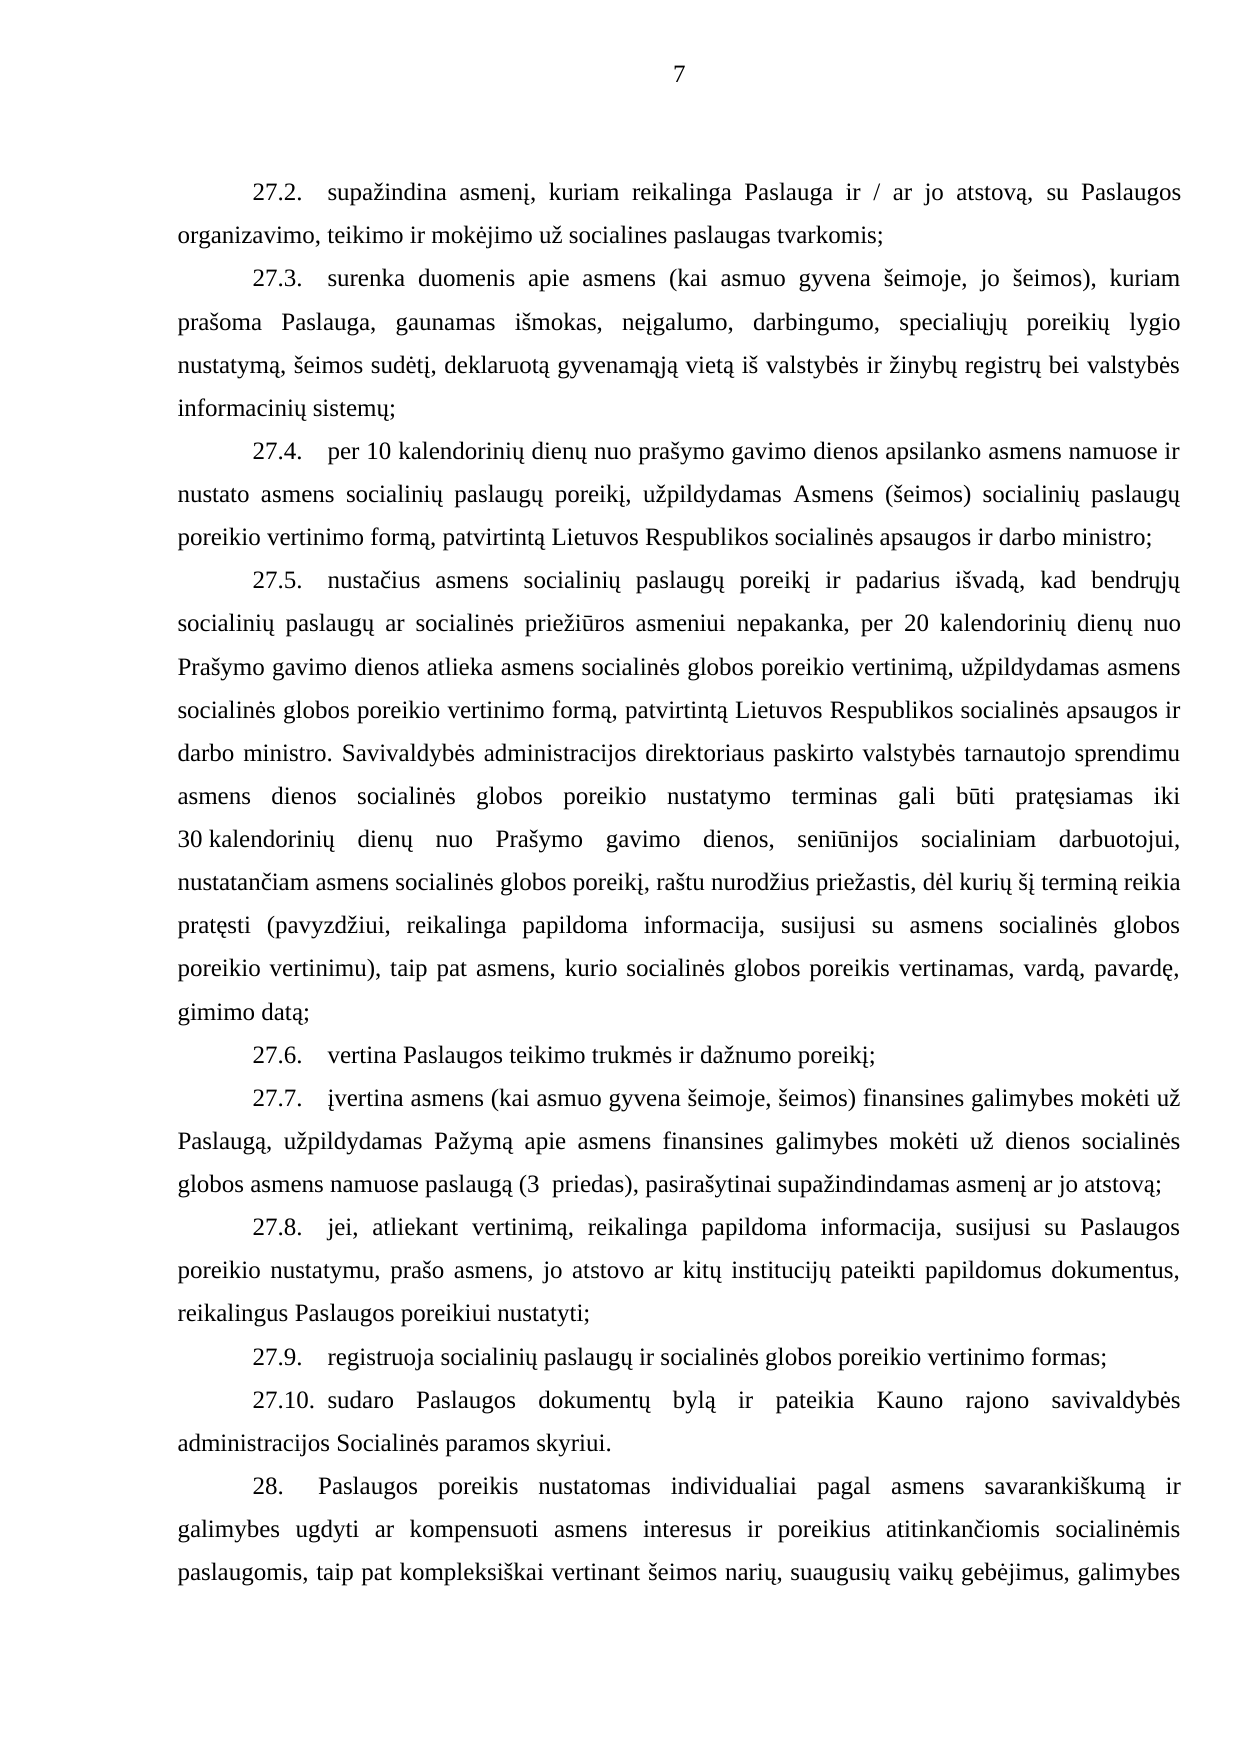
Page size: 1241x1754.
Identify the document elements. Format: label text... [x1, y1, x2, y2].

text 27.7. įvertina asmens (kai asmuo gyvena šeimoje, šeimos) finansines galimybes mokėti už Paslaugą, užpildydamas Pažymą apie asmens finansines galimybes mokėti už dienos socialinės globos asmens namuose paslaugą (3 priedas), pasirašytinai supažindindamas asmenį ar jo atstovą; [177, 1083, 1181, 1198]
text 27.10. sudaro Paslaugos dokumentų bylą ir pateikia Kauno rajono savivaldybės administracijos Socialinės paramos skyriui. [177, 1385, 1181, 1457]
text 27.5. nustačius asmens socialinių paslaugų poreikį ir padarius išvadą, kad bendrųjų socialinių paslaugų ar socialinės priežiūros asmeniui nepakanka, per 20 kalendorinių dienų nuo Prašymo gavimo dienos atlieka asmens socialinės globos poreikio vertinimą, užpildydamas asmens socialinės globos poreikio vertinimo formą, patvirtintą Lietuvos Respublikos socialinės apsaugos ir darbo ministro. Savivaldybės administracijos direktoriaus paskirto valstybės tarnautojo sprendimu asmens dienos socialinės globos poreikio nustatymo terminas gali būti pratęsiamas iki 30 kalendorinių dienų nuo Prašymo gavimo dienos, seniūnijos socialiniam darbuotojui, nustatančiam asmens socialinės globos poreikį, raštu nurodžius priežastis, dėl kurių šį terminą reikia pratęsti (pavyzdžiui, reikalinga papildoma informacija, susijusi su asmens socialinės globos poreikio vertinimu), taip pat asmens, kurio socialinės globos poreikis vertinamas, vardą, pavardę, gimimo datą; [177, 565, 1181, 1025]
text 27.6. vertina Paslaugos teikimo trukmės ir dažnumo poreikį; [177, 1040, 1181, 1068]
text 27.8. jei, atliekant vertinimą, reikalinga papildoma informacija, susijusi su Paslaugos poreikio nustatymu, prašo asmens, jo atstovo ar kitų institucijų pateikti papildomus dokumentus, reikalingus Paslaugos poreikiui nustatyti; [177, 1212, 1181, 1327]
text 28. Paslaugos poreikis nustatomas individualiai pagal asmens savarankiškumą ir galimybes ugdyti ar kompensuoti asmens interesus ir poreikius atitinkančiomis socialinėmis paslaugomis, taip pat kompleksiškai vertinant šeimos narių, suaugusių vaikų gebėjimus, galimybes [177, 1471, 1181, 1586]
text 27.9. registruoja socialinių paslaugų ir socialinės globos poreikio vertinimo formas; [177, 1342, 1181, 1370]
text 27.3. surenka duomenis apie asmens (kai asmuo gyvena šeimoje, jo šeimos), kuriam prašoma Paslauga, gaunamas išmokas, neįgalumo, darbingumo, specialiųjų poreikių lygio nustatymą, šeimos sudėtį, deklaruotą gyvenamąją vietą iš valstybės ir žinybų registrų bei valstybės informacinių sistemų; [177, 263, 1181, 422]
text 27.2. supažindina asmenį, kuriam reikalinga Paslauga ir / ar jo atstovą, su Paslaugos organizavimo, teikimo ir mokėjimo už socialines paslaugas tvarkomis; [177, 177, 1181, 249]
text 27.4. per 10 kalendorinių dienų nuo prašymo gavimo dienos apsilanko asmens namuose ir nustato asmens socialinių paslaugų poreikį, užpildydamas Asmens (šeimos) socialinių paslaugų poreikio vertinimo formą, patvirtintą Lietuvos Respublikos socialinės apsaugos ir darbo ministro; [177, 436, 1181, 551]
